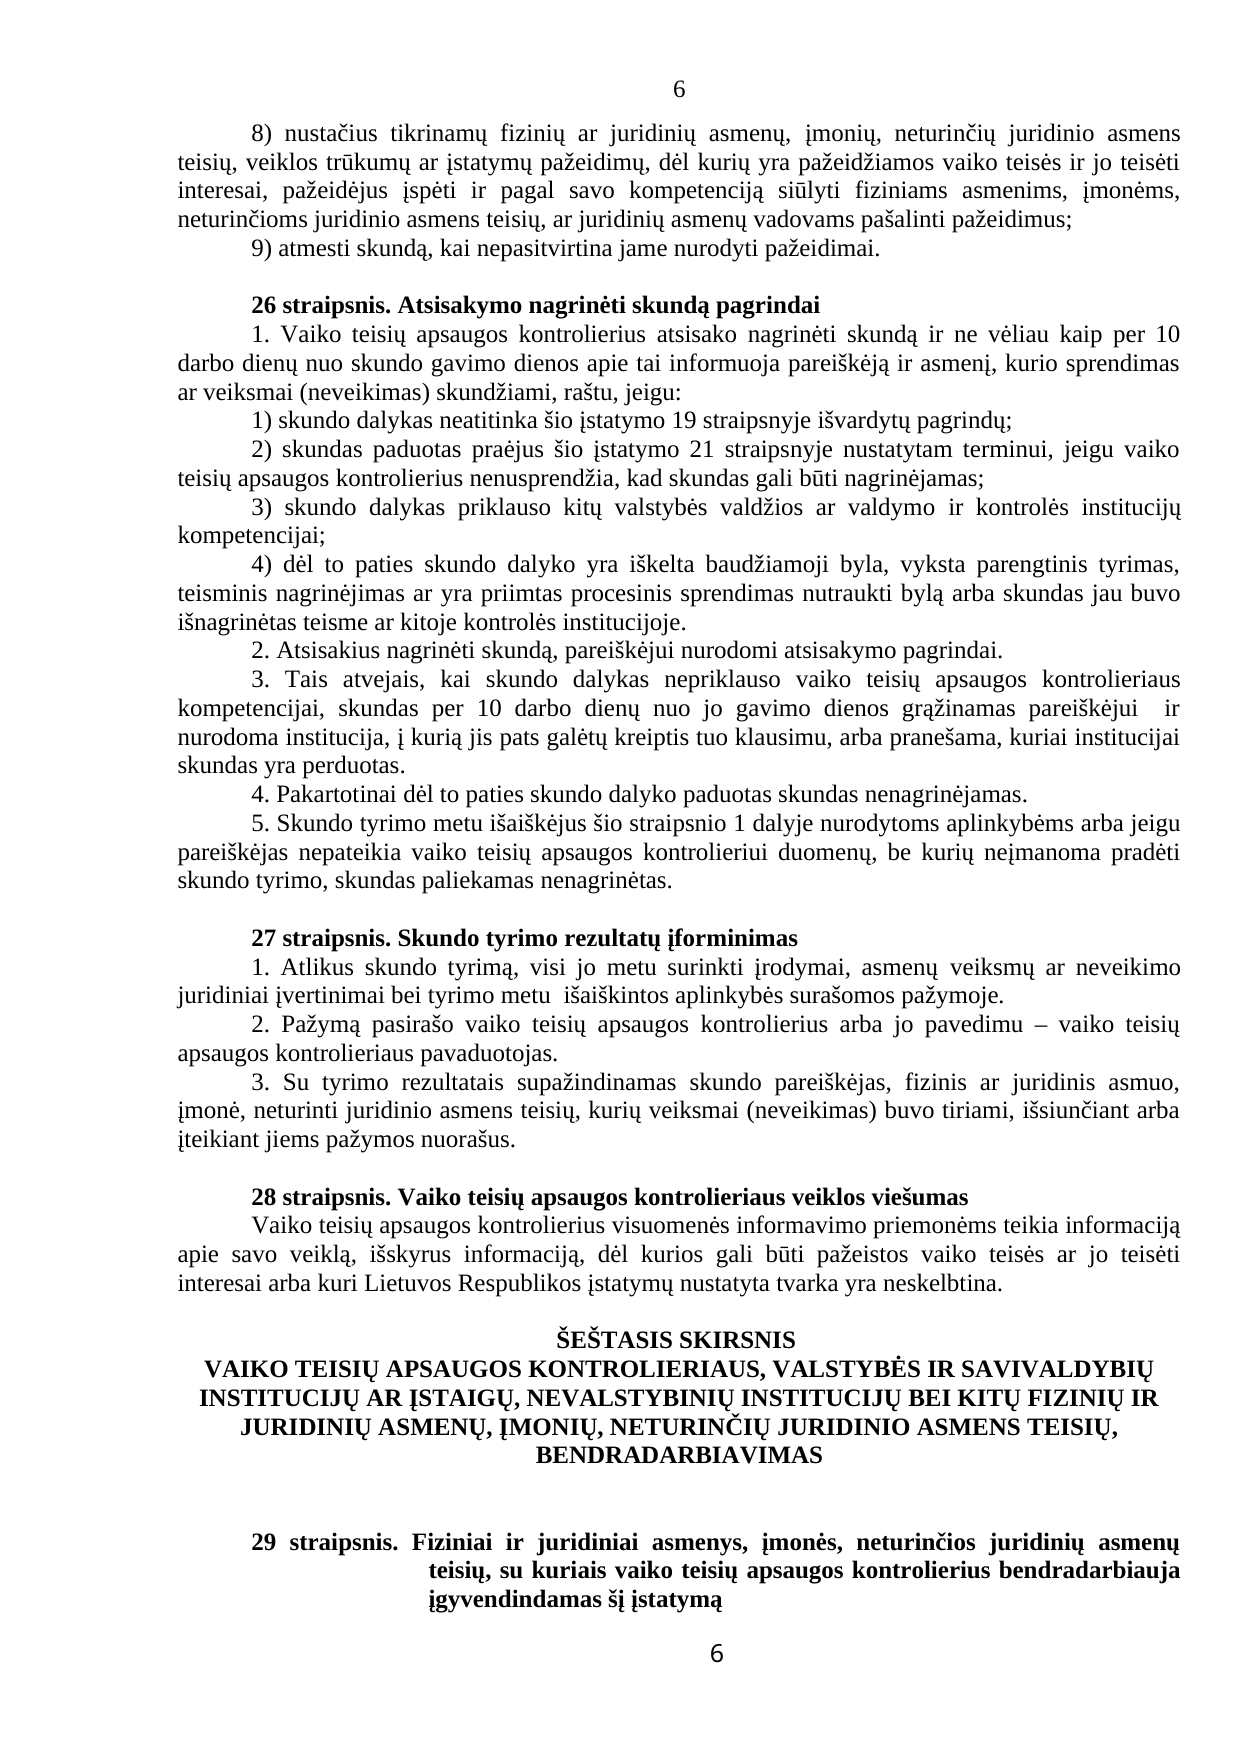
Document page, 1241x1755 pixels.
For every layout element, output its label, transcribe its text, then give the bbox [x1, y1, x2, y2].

text 1. Vaiko teisių apsaugos kontrolierius atsisako nagrinėti skundą ir ne vėliau kaip per 10 darbo dienų nuo skundo gavimo dienos apie tai informuoja pareiškėją ir asmenį, kurio sprendimas ar veiksmai (neveikimas) skundžiami, raštu, jeigu: [177, 319, 1181, 406]
text 9) atmesti skundą, kai nepasitvirtina jame nurodyti pažeidimai. [177, 233, 1181, 262]
text 5. Skundo tyrimo metu išaiškėjus šio straipsnio 1 dalyje nurodytoms aplinkybėms arba jeigu pareiškėjas nepateikia vaiko teisių apsaugos kontrolieriui duomenų, be kurių neįmanoma pradėti skundo tyrimo, skundas paliekamas nenagrinėtas. [177, 808, 1181, 894]
text 1. Atlikus skundo tyrimą, visi jo metu surinkti įrodymai, asmenų veiksmų ar neveikimo juridiniai įvertinimai bei tyrimo metu išaiškintos aplinkybės surašomos pažymoje. [177, 952, 1181, 1009]
text 2. Pažymą pasirašo vaiko teisių apsaugos kontrolierius arba jo pavedimu – vaiko teisių apsaugos kontrolieriaus pavaduotojas. [177, 1009, 1181, 1067]
text 28 straipsnis. Vaiko teisių apsaugos kontrolieriaus veiklos viešumas [177, 1182, 1181, 1211]
text 3) skundo dalykas priklauso kitų valstybės valdžios ar valdymo ir kontrolės institucijų kompetencijai; [177, 492, 1181, 549]
text 29 straipsnis. Fiziniai ir juridiniai asmenys, įmonės, neturinčios juridinių asmenų teisių, su kuriais vaiko teisių apsaugos kontrolierius bendradarbiauja įgyvendindamas šį įstatymą [251, 1527, 1181, 1613]
text 4) dėl to paties skundo dalyko yra iškelta baudžiamoji byla, vyksta parengtinis tyrimas, teisminis nagrinėjimas ar yra priimtas procesinis sprendimas nutraukti bylą arba skundas jau buvo išnagrinėtas teisme ar kitoje kontrolės institucijoje. [177, 549, 1181, 636]
text 26 straipsnis. Atsisakymo nagrinėti skundą pagrindai [177, 291, 1181, 319]
text 1) skundo dalykas neatitinka šio įstatymo 19 straipsnyje išvardytų pagrindų; [177, 406, 1181, 434]
text 27 straipsnis. Skundo tyrimo rezultatų įforminimas [177, 923, 1181, 952]
text 3. Tais atvejais, kai skundo dalykas nepriklauso vaiko teisių apsaugos kontrolieriaus kompetencijai, skundas per 10 darbo dienų nuo jo gavimo dienos grąžinamas pareiškėjui ir nurodoma institucija, į kurią jis pats galėtų kreiptis tuo klausimu, arba pranešama, kuriai institucijai skundas yra perduotas. [177, 664, 1181, 779]
text 4. Pakartotinai dėl to paties skundo dalyko paduotas skundas nenagrinėjamas. [177, 779, 1181, 808]
text 2. Atsisakius nagrinėti skundą, pareiškėjui nurodomi atsisakymo pagrindai. [177, 636, 1181, 664]
text 3. Su tyrimo rezultatais supažindinamas skundo pareiškėjas, fizinis ar juridinis asmuo, įmonė, neturinti juridinio asmens teisių, kurių veiksmai (neveikimas) buvo tiriami, išsiunčiant arba įteikiant jiems pažymos nuorašus. [177, 1067, 1181, 1153]
text VAIKO TEISIŲ APSAUGOS KONTROLIERIAUS, VALSTYBĖS IR SAVIVALDYBIŲ INSTITUCIJŲ AR ĮSTAIGŲ, NEVALSTYBINIŲ INSTITUCIJŲ BEI KITŲ FIZINIŲ IR JURIDINIŲ ASMENŲ, ĮMONIŲ, NETURINČIŲ JURIDINIO ASMENS TEISIŲ, BENDRADARBIAVIMAS [177, 1354, 1181, 1469]
text Vaiko teisių apsaugos kontrolierius visuomenės informavimo priemonėms teikia informaciją apie savo veiklą, išskyrus informaciją, dėl kurios gali būti pažeistos vaiko teisės ar jo teisėti interesai arba kuri Lietuvos Respublikos įstatymų nustatyta tvarka yra neskelbtina. [177, 1211, 1181, 1297]
text 2) skundas paduotas praėjus šio įstatymo 21 straipsnyje nustatytam terminui, jeigu vaiko teisių apsaugos kontrolierius nenusprendžia, kad skundas gali būti nagrinėjamas; [177, 434, 1181, 492]
text ŠEŠTASIS SKIRSNIS [177, 1326, 1181, 1354]
text 8) nustačius tikrinamų fizinių ar juridinių asmenų, įmonių, neturinčių juridinio asmens teisių, veiklos trūkumų ar įstatymų pažeidimų, dėl kurių yra pažeidžiamos vaiko teisės ir jo teisėti interesai, pažeidėjus įspėti ir pagal savo kompetenciją siūlyti fiziniams asmenims, įmonėms, neturinčioms juridinio asmens teisių, ar juridinių asmenų vadovams pašalinti pažeidimus; [177, 118, 1181, 233]
